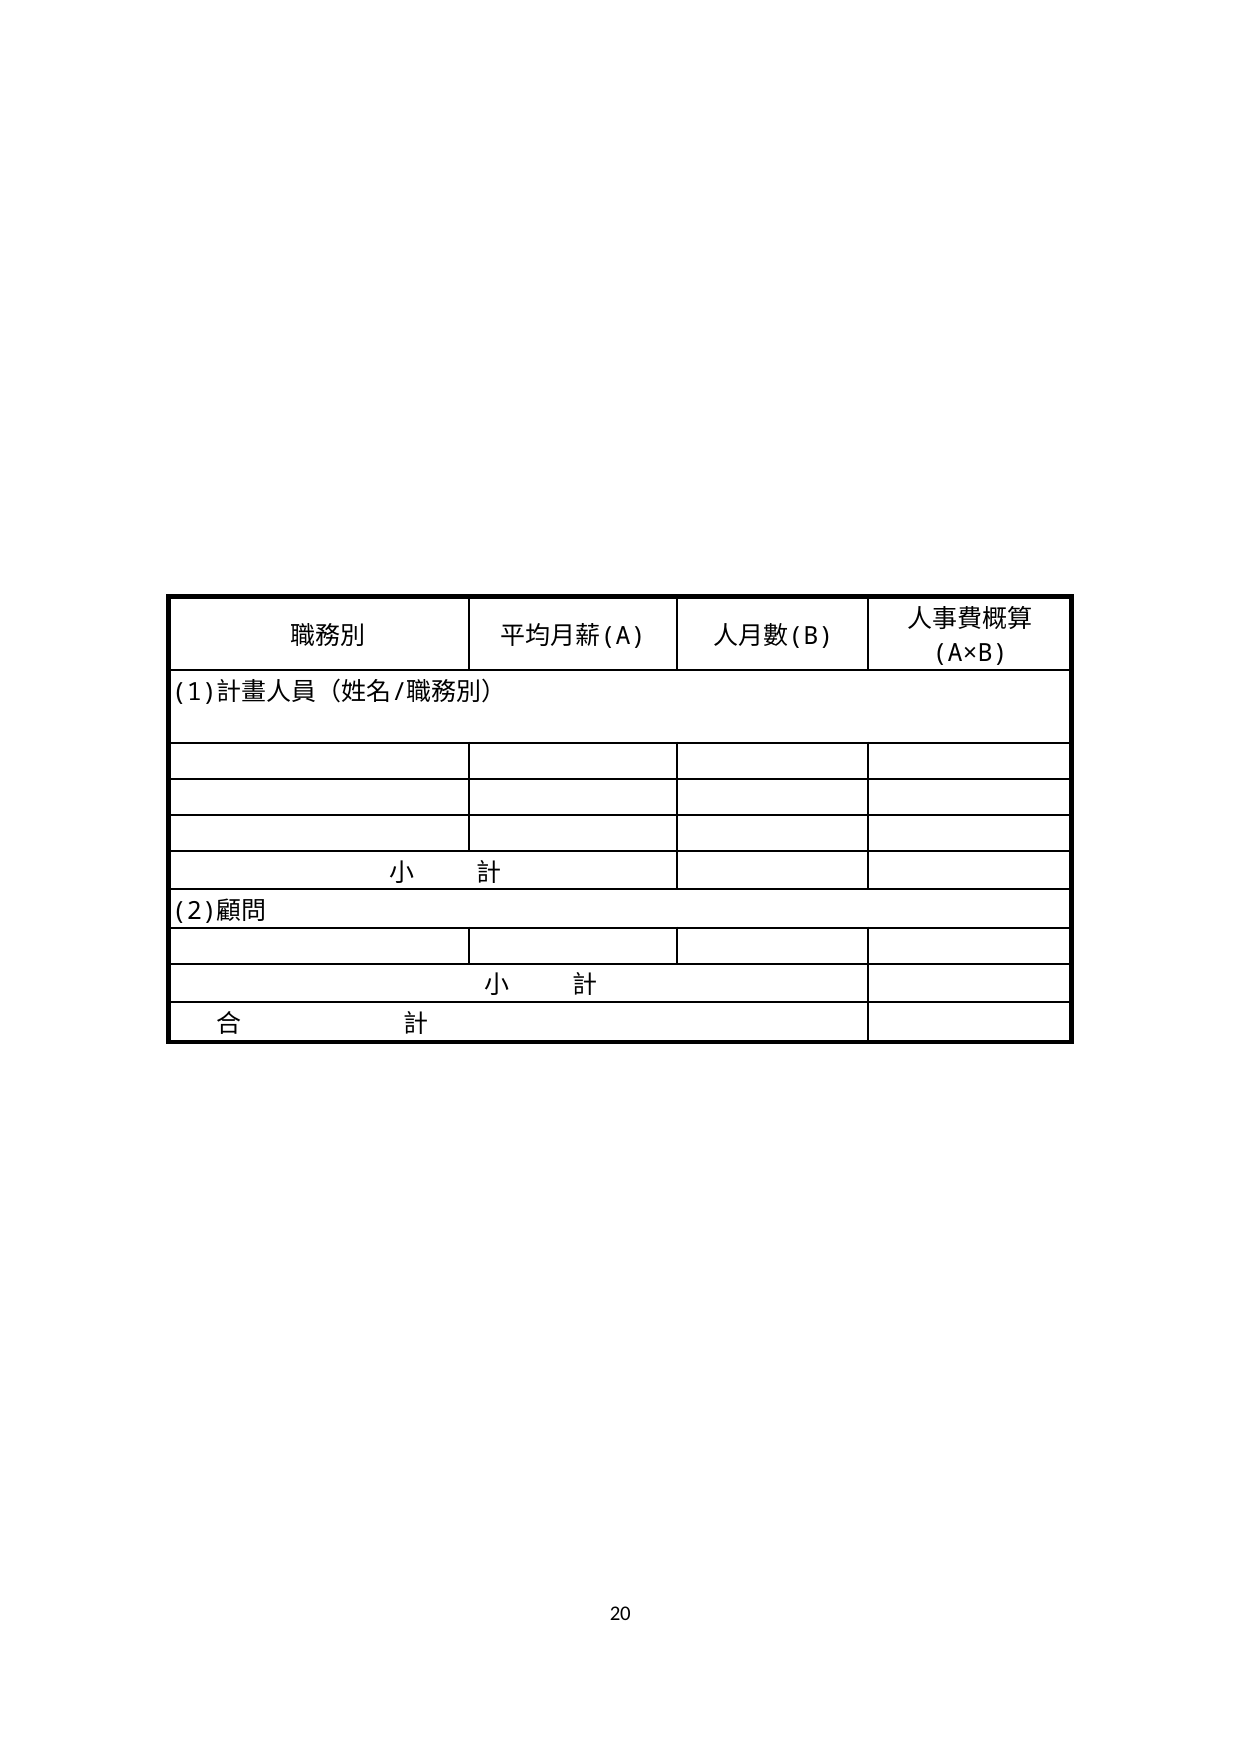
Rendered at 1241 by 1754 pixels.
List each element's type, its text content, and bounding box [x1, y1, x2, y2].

table_cell (1)計畫人員（姓名/職務別） [171, 671, 1069, 742]
table_cell [678, 816, 867, 850]
table_cell 小 計 [171, 852, 676, 888]
table_cell [171, 816, 468, 850]
table_cell 合 計 [171, 1003, 867, 1039]
table_cell [869, 744, 1069, 778]
table_cell [869, 780, 1069, 814]
table_cell [678, 852, 867, 888]
table_header 平均月薪(A) [470, 599, 676, 669]
table_header 人事費概算(A×B) [869, 599, 1069, 669]
table_cell [470, 816, 676, 850]
table_cell (2)顧問 [171, 890, 1069, 927]
table_cell [869, 929, 1069, 963]
table_cell [678, 929, 867, 963]
table_cell 小 計 [171, 965, 867, 1001]
table_cell [470, 780, 676, 814]
table_cell [869, 965, 1069, 1001]
table_cell [678, 744, 867, 778]
table_cell [869, 1003, 1069, 1039]
table_cell [869, 816, 1069, 850]
table_cell [171, 744, 468, 778]
table_cell [869, 852, 1069, 888]
table_header 職務別 [171, 599, 468, 669]
table_cell [678, 780, 867, 814]
table_cell [171, 780, 468, 814]
table_header 人月數(B) [678, 599, 867, 669]
table_cell [470, 929, 676, 963]
table_cell [171, 929, 468, 963]
table_cell [470, 744, 676, 778]
